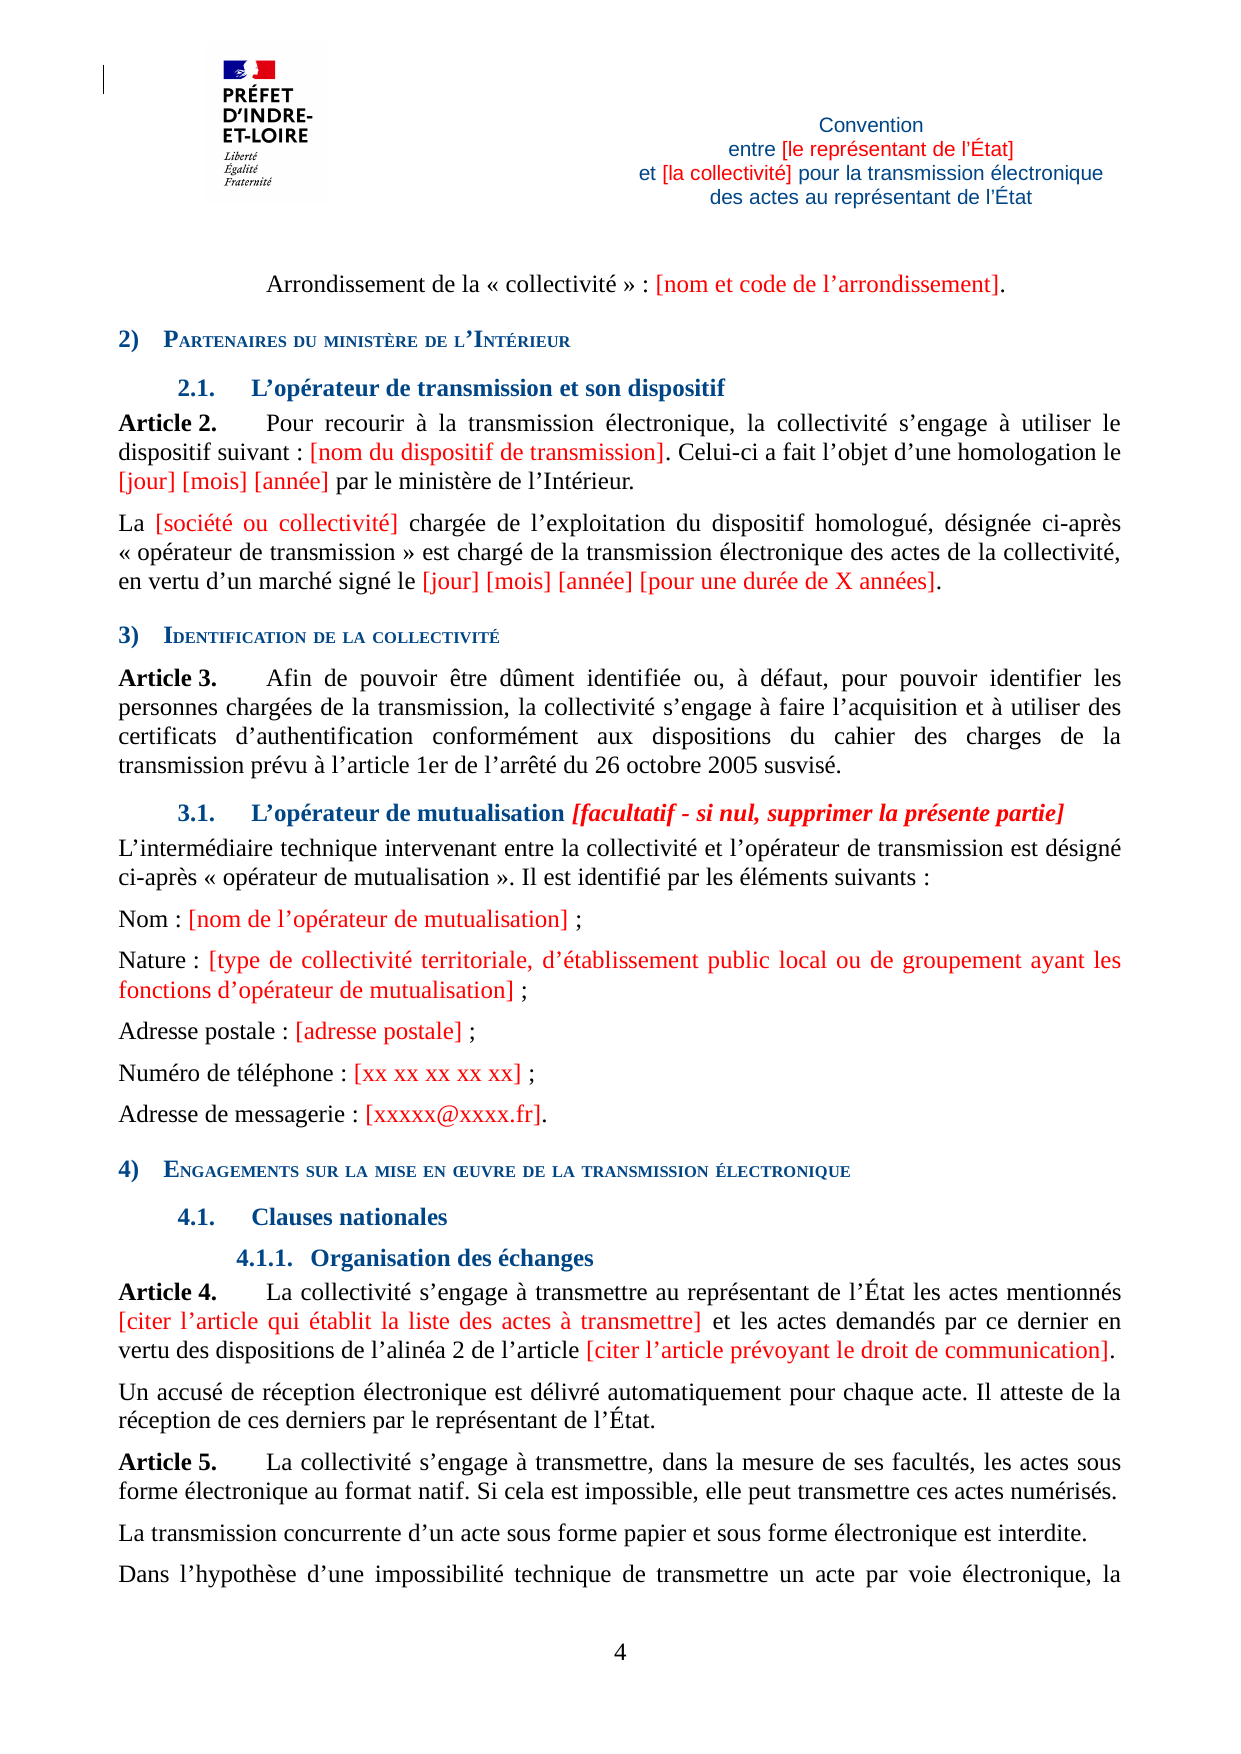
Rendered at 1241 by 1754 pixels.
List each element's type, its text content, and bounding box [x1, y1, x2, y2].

text La transmission concurrente d’un acte sous forme papier et sous forme électronique est interdite. [118, 1518, 1122, 1547]
text La [société ou collectivité] chargée de l’exploitation du dispositif homologué, désignée ci-après « opérateur de transmission » est chargé de la transmission électronique des actes de la collectivité, en vertu d’un marché signé le [jour] [mois] [année] [pour une durée de X années]. [118, 508, 1122, 595]
text Arrondissement de la « collectivité » : [nom et code de l’arrondissement]. [266, 269, 1122, 298]
text Nom : [nom de l’opérateur de mutualisation] ; [118, 904, 1122, 933]
subtitle Identification de la collectivité [118, 620, 1122, 649]
picture [205, 42, 331, 204]
subtitle Organisation des échanges [236, 1243, 1122, 1272]
text Nature : [type de collectivité territoriale, d’établissement public local ou de groupement ayant les fonctions d’opérateur de mutualisation] ; [118, 945, 1122, 1003]
subtitle Engagements sur la mise en œuvre de la transmission électronique [118, 1154, 1122, 1183]
text Numéro de téléphone : [xx xx xx xx xx] ; [118, 1058, 1122, 1087]
subtitle Partenaires du ministère de l’Intérieur [118, 324, 1122, 353]
text Un accusé de réception électronique est délivré automatiquement pour chaque acte. Il atteste de la réception de ces derniers par le représentant de l’État. [118, 1376, 1122, 1434]
text Dans l’hypothèse d’une impossibilité technique de transmettre un acte par voie électronique, la [118, 1559, 1122, 1588]
subtitle Clauses nationales [177, 1202, 1122, 1231]
list La collectivité s’engage à transmettre, dans la mesure de ses facultés, les actes sous forme électronique au format natif. Si cela est impossible, elle peut transmettre ces actes numérisés. [118, 1447, 1122, 1505]
list Afin de pouvoir être dûment identifiée ou, à défaut, pour pouvoir identifier les personnes chargées de la transmission, la collectivité s’engage à faire l’acquisition et à utiliser des certificats d’authentification conformément aux dispositions du cahier des charges de la transmission prévu à l’article 1er de l’arrêté du 26 octobre 2005 susvisé. [118, 662, 1122, 779]
subtitle L’opérateur de transmission et son dispositif [177, 372, 1122, 402]
text Adresse postale : [adresse postale] ; [118, 1016, 1122, 1045]
text L’intermédiaire technique intervenant entre la collectivité et l’opérateur de transmission est désigné ci-après « opérateur de mutualisation ». Il est identifié par les éléments suivants : [118, 833, 1122, 891]
text Adresse de messagerie : [xxxxx@xxxx.fr]. [118, 1099, 1122, 1128]
list Pour recourir à la transmission électronique, la collectivité s’engage à utiliser le dispositif suivant : [nom du dispositif de transmission]. Celui-ci a fait l’objet d’une homologation le [jour] [mois] [année] par le ministère de l’Intérieur. [118, 408, 1122, 495]
list La collectivité s’engage à transmettre au représentant de l’État les actes mentionnés [citer l’article qui établit la liste des actes à transmettre] et les actes demandés par ce dernier en vertu des dispositions de l’alinéa 2 de l’article [citer l’article prévoyant le droit de communication]. [118, 1277, 1122, 1364]
subtitle L’opérateur de mutualisation [facultatif - si nul, supprimer la présente partie] [177, 798, 1122, 827]
